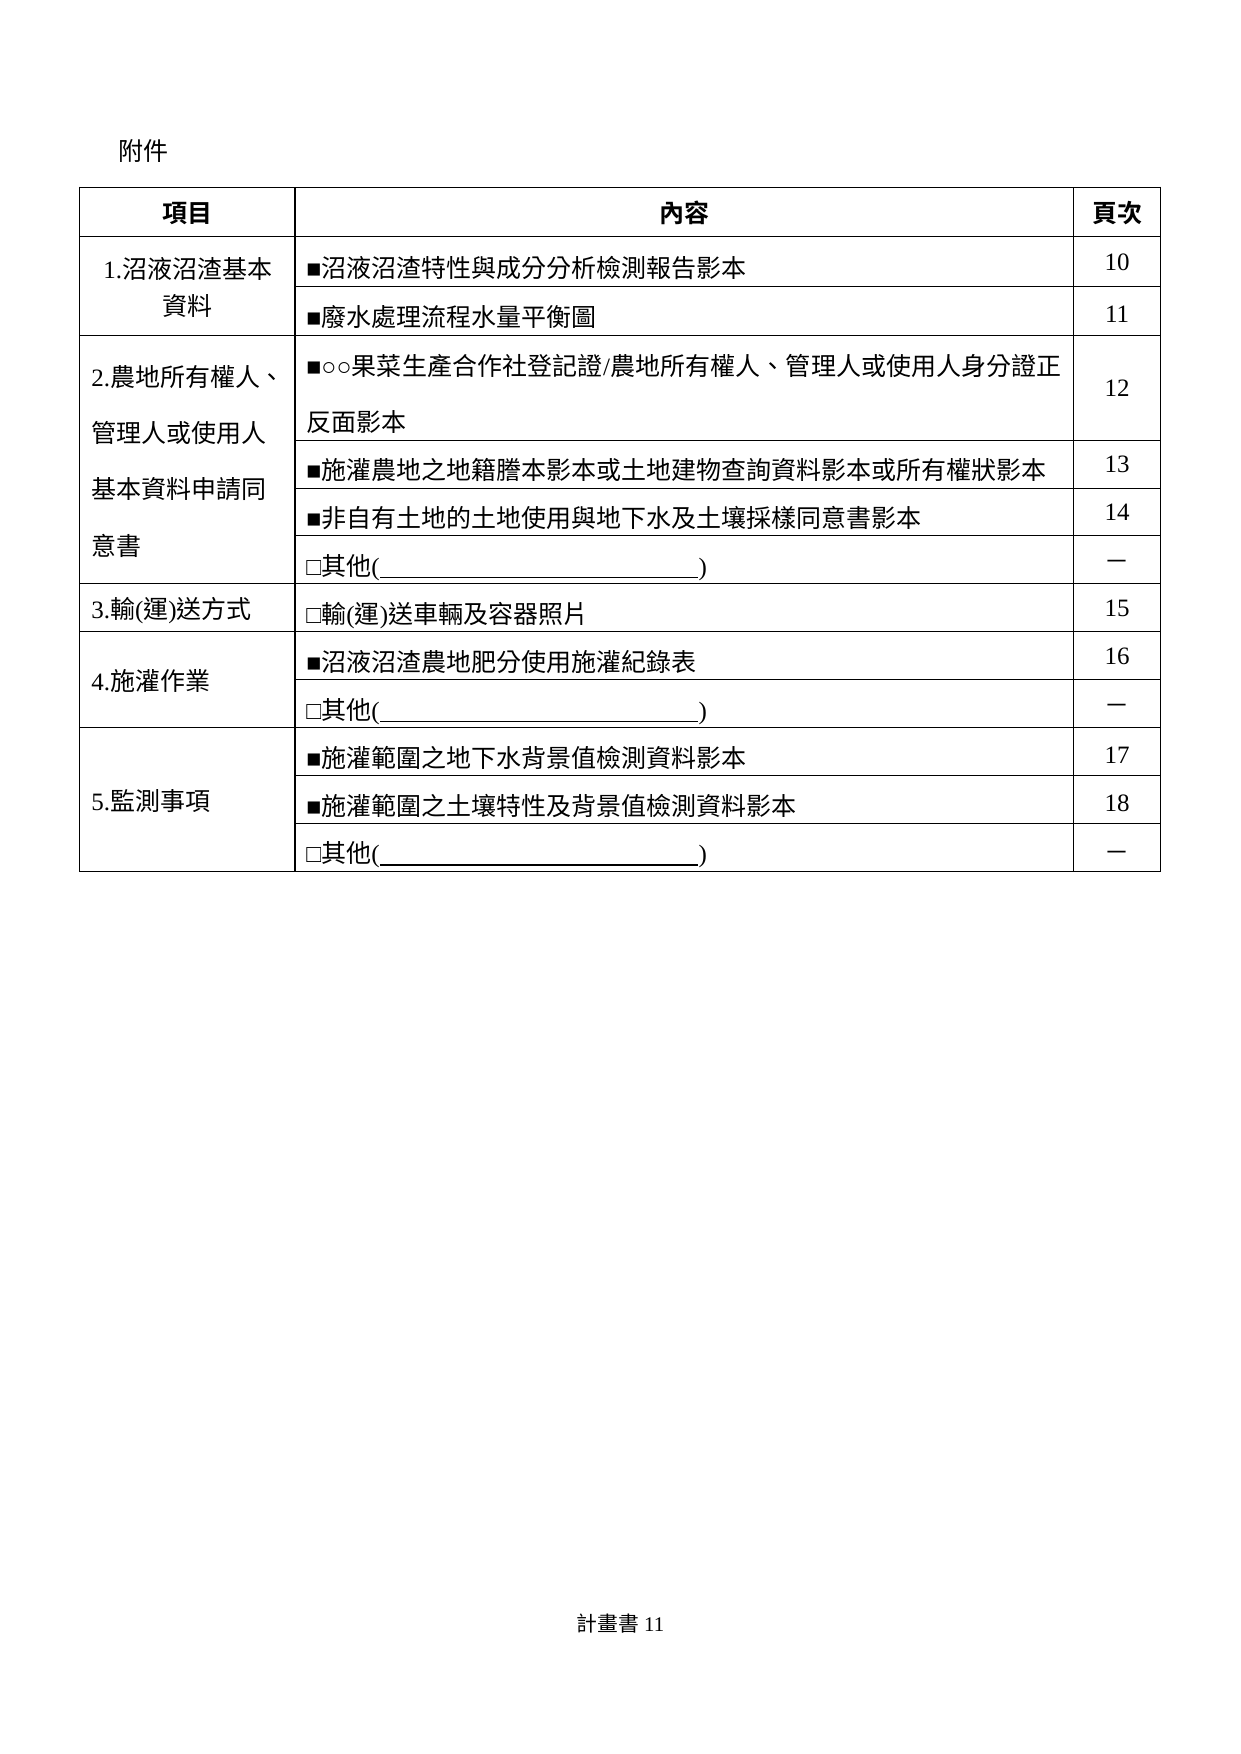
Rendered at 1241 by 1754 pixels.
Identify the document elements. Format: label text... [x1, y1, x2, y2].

table_header 內容 [296, 188, 1073, 236]
table_cell ■沼液沼渣農地肥分使用施灌紀錄表 [296, 632, 1073, 679]
table_cell － [1074, 680, 1160, 727]
table_cell □其他( ) [296, 680, 1073, 727]
table_cell ■廢水處理流程水量平衡圖 [296, 287, 1073, 335]
table_cell 2.農地所有權人、管理人或使用人基本資料申請同意書 [80, 336, 294, 583]
table_cell 10 [1074, 237, 1160, 286]
table_cell 11 [1074, 287, 1160, 335]
table_cell 1.沼液沼渣基本資料 [80, 237, 294, 335]
table_cell 17 [1074, 728, 1160, 775]
table_cell 14 [1074, 489, 1160, 535]
table_cell 15 [1074, 584, 1160, 631]
table_cell □輸(運)送車輛及容器照片 [296, 584, 1073, 631]
table_cell ■○○果菜生產合作社登記證/農地所有權人、管理人或使用人身分證正反面影本 [296, 336, 1073, 439]
table_cell ■施灌範圍之地下水背景值檢測資料影本 [296, 728, 1073, 775]
table_cell 18 [1074, 776, 1160, 823]
table_cell － [1074, 824, 1160, 871]
table_cell □其他( ) [296, 536, 1073, 583]
table_cell 3.輸(運)送方式 [80, 584, 294, 631]
table_cell 5.監測事項 [80, 728, 294, 871]
table_cell ■非自有土地的土地使用與地下水及土壤採樣同意書影本 [296, 489, 1073, 535]
table_header 項目 [80, 188, 294, 236]
table_cell 16 [1074, 632, 1160, 679]
table_cell 4.施灌作業 [80, 632, 294, 727]
table_cell ■沼液沼渣特性與成分分析檢測報告影本 [296, 237, 1073, 286]
table_cell 13 [1074, 441, 1160, 487]
table_header 頁次 [1074, 188, 1160, 236]
table_cell ■施灌農地之地籍謄本影本或土地建物查詢資料影本或所有權狀影本 [296, 441, 1073, 487]
table_cell □其他( ) [296, 824, 1073, 871]
table_cell － [1074, 536, 1160, 583]
table_cell 12 [1074, 336, 1160, 439]
text 附件 [118, 132, 1122, 168]
table_cell ■施灌範圍之土壤特性及背景值檢測資料影本 [296, 776, 1073, 823]
